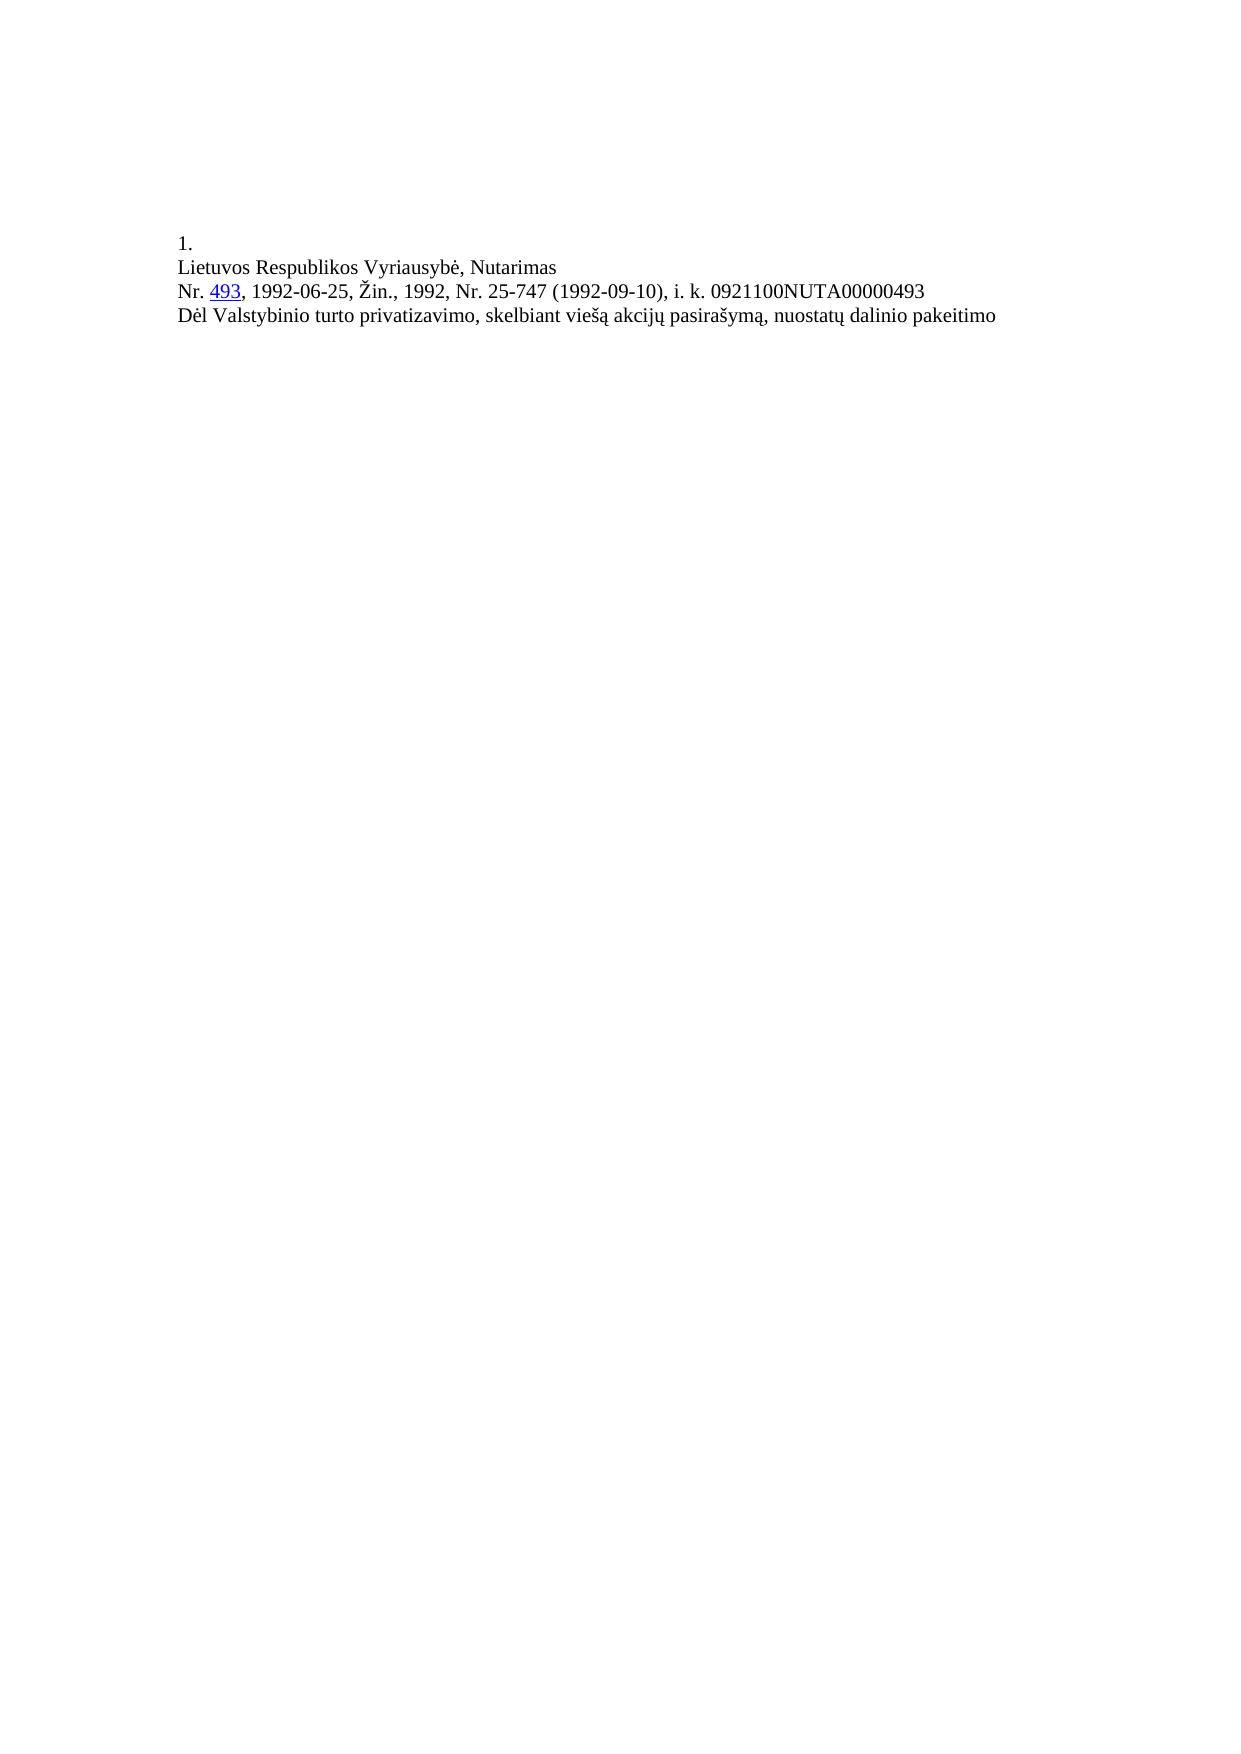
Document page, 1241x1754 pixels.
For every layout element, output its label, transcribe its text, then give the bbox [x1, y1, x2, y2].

text Lietuvos Respublikos Vyriausybė, Nutarimas [177, 255, 1181, 279]
text Dėl Valstybinio turto privatizavimo, skelbiant viešą akcijų pasirašymą, nuostatų dalinio pakeitimo [177, 303, 1181, 327]
text 1. [177, 231, 1181, 255]
text Nr. 493, 1992-06-25, Žin., 1992, Nr. 25-747 (1992-09-10), i. k. 0921100NUTA00000493 [177, 279, 1181, 303]
